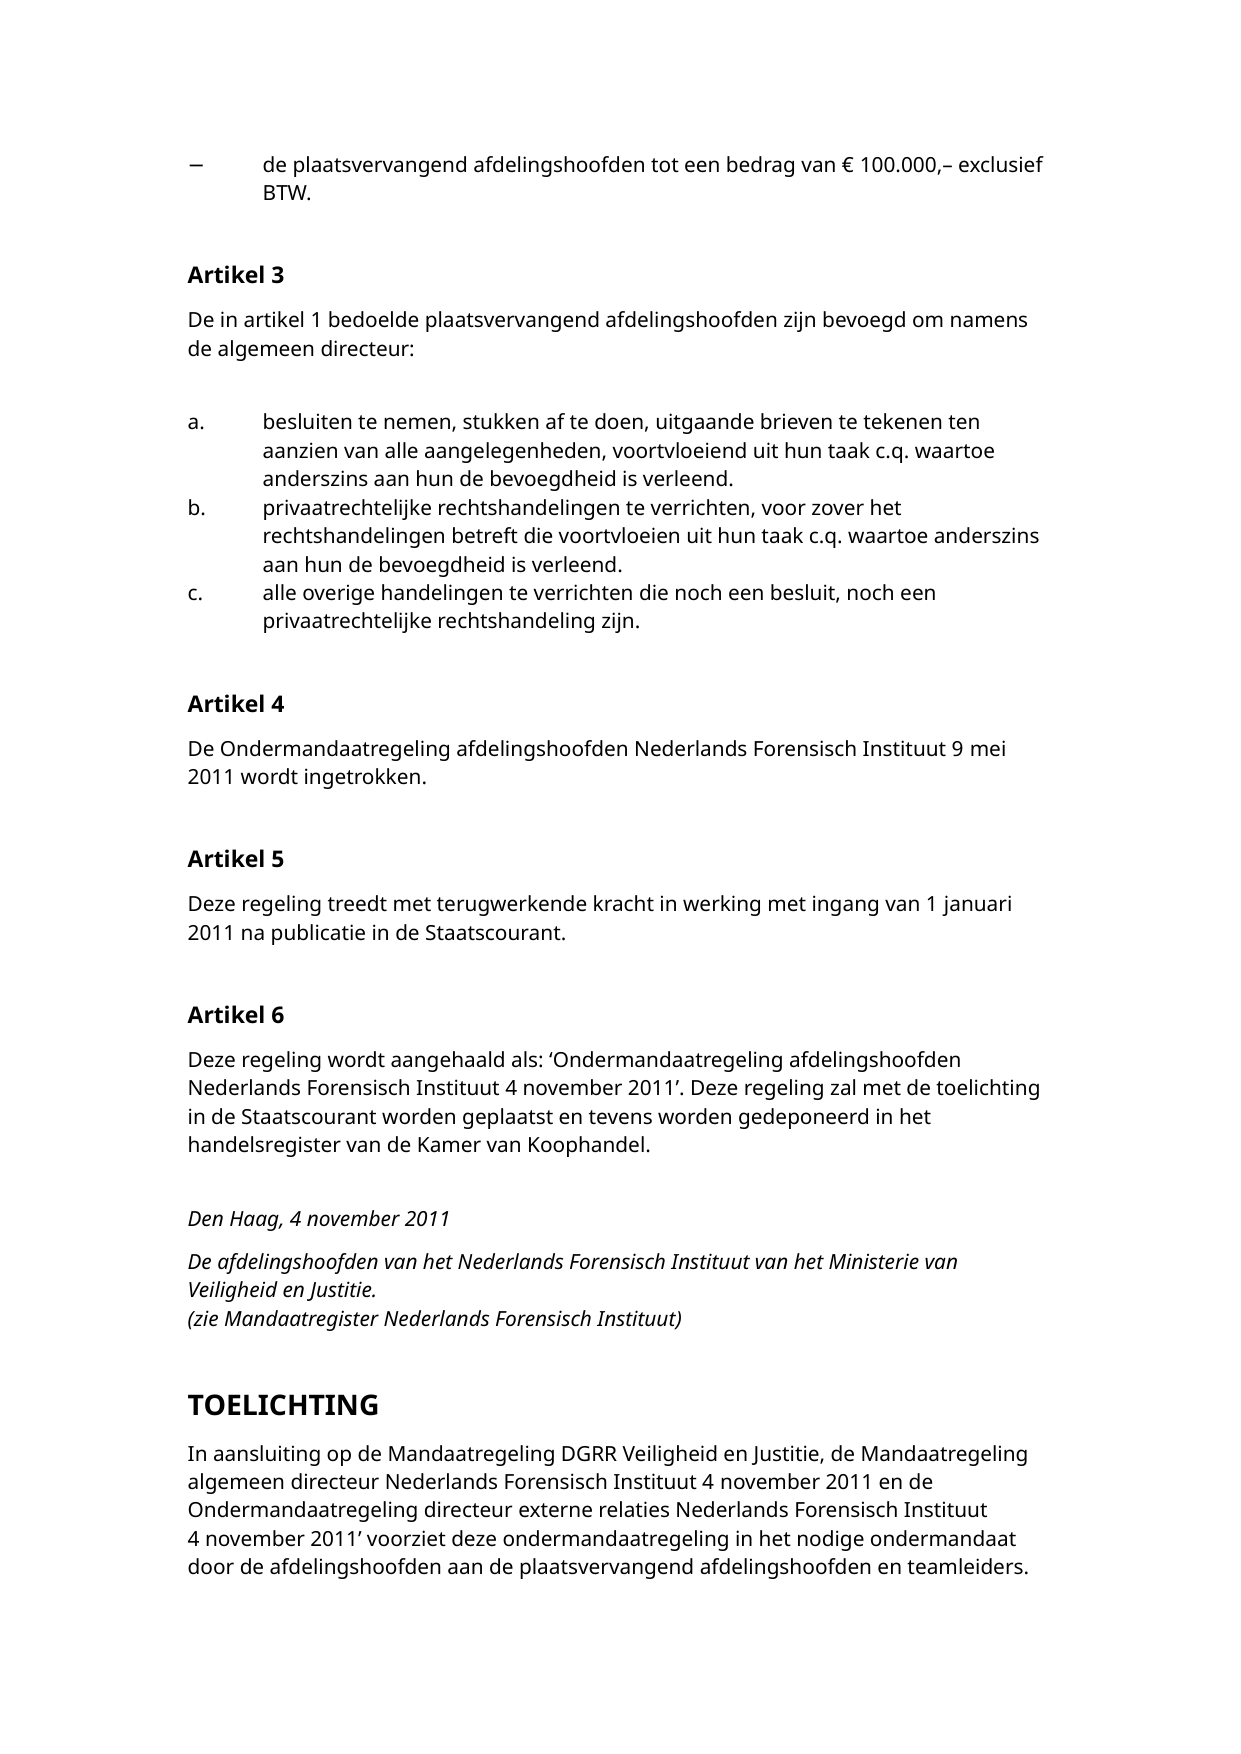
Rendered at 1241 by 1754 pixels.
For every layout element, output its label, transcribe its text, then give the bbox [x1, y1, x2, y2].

text Den Haag, 4 november 2011 [187, 1204, 1053, 1232]
subtitle Artikel 4 [187, 687, 1053, 719]
text Deze regeling wordt aangehaald als: ‘Ondermandaatregeling afdelingshoofden Nederlands Forensisch Instituut 4 november 2011’. Deze regeling zal met de toelichting in de Staatscourant worden geplaatst en tevens worden gedeponeerd in het handelsregister van de Kamer van Koophandel. [187, 1045, 1053, 1159]
text De in artikel 1 bedoelde plaatsvervangend afdelingshoofden zijn bevoegd om namens de algemeen directeur: [187, 306, 1053, 362]
text De afdelingshoofden van het Nederlands Forensisch Instituut van het Ministerie van Veiligheid en Justitie. [187, 1247, 1053, 1304]
text De Ondermandaatregeling afdelingshoofden Nederlands Forensisch Instituut 9 mei 2011 wordt ingetrokken. [187, 734, 1053, 791]
subtitle Artikel 3 [187, 259, 1053, 291]
text In aansluiting op de Mandaatregeling DGRR Veiligheid en Justitie, de Mandaatregeling algemeen directeur Nederlands Forensisch Instituut 4 november 2011 en de Ondermandaatregeling directeur externe relaties Nederlands Forensisch Instituut 4 november 2011’ voorziet deze ondermandaatregeling in het nodige ondermandaat door de afdelingshoofden aan de plaatsvervangend afdelingshoofden en teamleiders. [187, 1439, 1053, 1581]
text (zie Mandaatregister Nederlands Forensisch Instituut) [187, 1304, 1053, 1332]
subtitle TOELICHTING [187, 1385, 1053, 1424]
subtitle Artikel 6 [187, 999, 1053, 1030]
subtitle Artikel 5 [187, 843, 1053, 874]
list alle overige handelingen te verrichten die noch een besluit, noch een privaatrechtelijke rechtshandeling zijn. [187, 578, 1053, 635]
text Deze regeling treedt met terugwerkende kracht in werking met ingang van 1 januari 2011 na publicatie in de Staatscourant. [187, 889, 1053, 946]
list privaatrechtelijke rechtshandelingen te verrichten, voor zover het rechtshandelingen betreft die voortvloeien uit hun taak c.q. waartoe anderszins aan hun de bevoegdheid is verleend. [187, 493, 1053, 578]
list besluiten te nemen, stukken af te doen, uitgaande brieven te tekenen ten aanzien van alle aangelegenheden, voortvloeiend uit hun taak c.q. waartoe anderszins aan hun de bevoegdheid is verleend. [187, 407, 1053, 493]
list de plaatsvervangend afdelingshoofden tot een bedrag van € 100.000,– exclusief BTW. [187, 150, 1053, 207]
